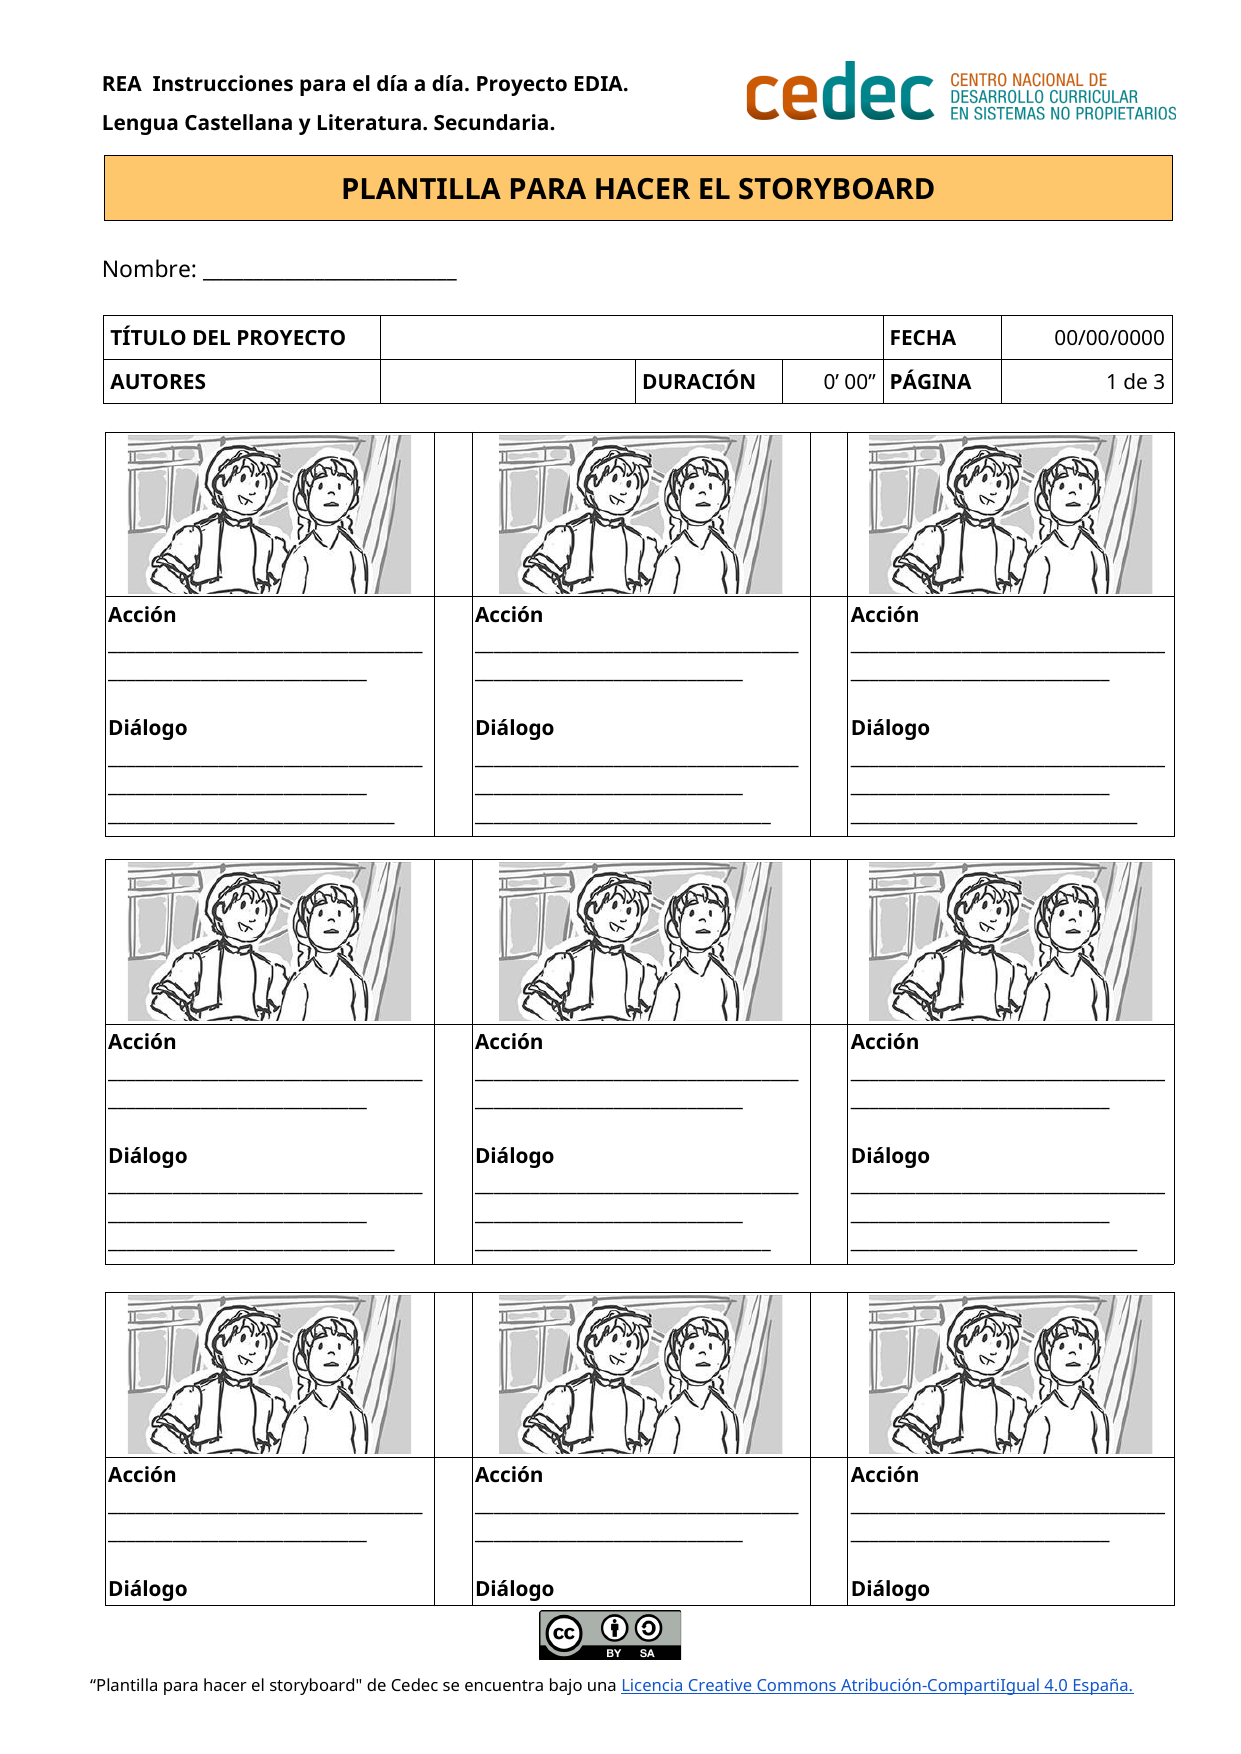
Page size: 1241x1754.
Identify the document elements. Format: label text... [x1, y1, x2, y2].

table_cell [435, 597, 472, 836]
table_header [106, 1293, 434, 1457]
table_header FECHA [884, 316, 1001, 359]
picture [746, 61, 1176, 120]
picture [127, 862, 412, 1021]
table_cell AUTORES [104, 360, 380, 403]
table_cell Acción ______________________________________________________________ Diálogo ______________________________________________________________ _______________________________ [848, 597, 1174, 836]
table_header [435, 433, 472, 596]
table_header [811, 1293, 847, 1457]
picture [869, 1295, 1153, 1454]
picture [539, 1610, 682, 1660]
table_cell Acción ______________________________________________________________ Diálogo ______________________________________________________________ _______________________________ [848, 1025, 1174, 1264]
table_cell [811, 1458, 847, 1605]
table_cell Acción ________________________________________________________________ Diálogo [473, 1458, 810, 1605]
table_header [106, 433, 434, 596]
picture [499, 435, 783, 594]
table_header [848, 1293, 1174, 1457]
table_cell [435, 1458, 472, 1605]
table_cell Acción ______________________________________________________________ Diálogo ______________________________________________________________ _______________________________ [106, 597, 434, 836]
table_header [435, 1293, 472, 1457]
table_cell 0’ 00” [783, 360, 883, 403]
picture [499, 862, 783, 1021]
picture [869, 862, 1153, 1021]
table_header [848, 860, 1174, 1024]
table_cell 1 de 2 [1002, 360, 1172, 403]
table_header [435, 860, 472, 1024]
table_header [381, 316, 883, 359]
table_cell [811, 597, 847, 836]
table_header [473, 433, 810, 596]
table_cell DURACIÓN [636, 360, 782, 403]
picture [127, 435, 412, 594]
table_cell [435, 1025, 472, 1264]
table_header TÍTULO DEL PROYECTO [104, 316, 380, 359]
table_header [473, 860, 810, 1024]
picture [127, 1295, 412, 1454]
table_cell [381, 360, 635, 403]
picture [869, 435, 1153, 594]
table_header [473, 1293, 810, 1457]
picture [499, 1295, 783, 1454]
table_header [106, 860, 434, 1024]
table_header 00/00/0000 [1002, 316, 1172, 359]
table_cell Acción ________________________________________________________________ Diálogo ________________________________________________________________ ________________________________ [473, 1025, 810, 1264]
table_header [811, 433, 847, 596]
table_header [848, 433, 1174, 596]
text Nombre: _________________________ [102, 253, 1163, 284]
table_cell PÁGINA [884, 360, 1001, 403]
table_cell Acción ______________________________________________________________ Diálogo [106, 1458, 434, 1605]
table_header [811, 860, 847, 1024]
table_header PLANTILLA PARA HACER EL STORYBOARD [105, 156, 1172, 220]
table_cell Acción ________________________________________________________________ Diálogo ________________________________________________________________ ________________________________ [473, 597, 810, 836]
table_cell [811, 1025, 847, 1264]
table_cell Acción ______________________________________________________________ Diálogo [848, 1458, 1174, 1605]
table_cell Acción ______________________________________________________________ Diálogo ______________________________________________________________ _______________________________ [106, 1025, 434, 1264]
